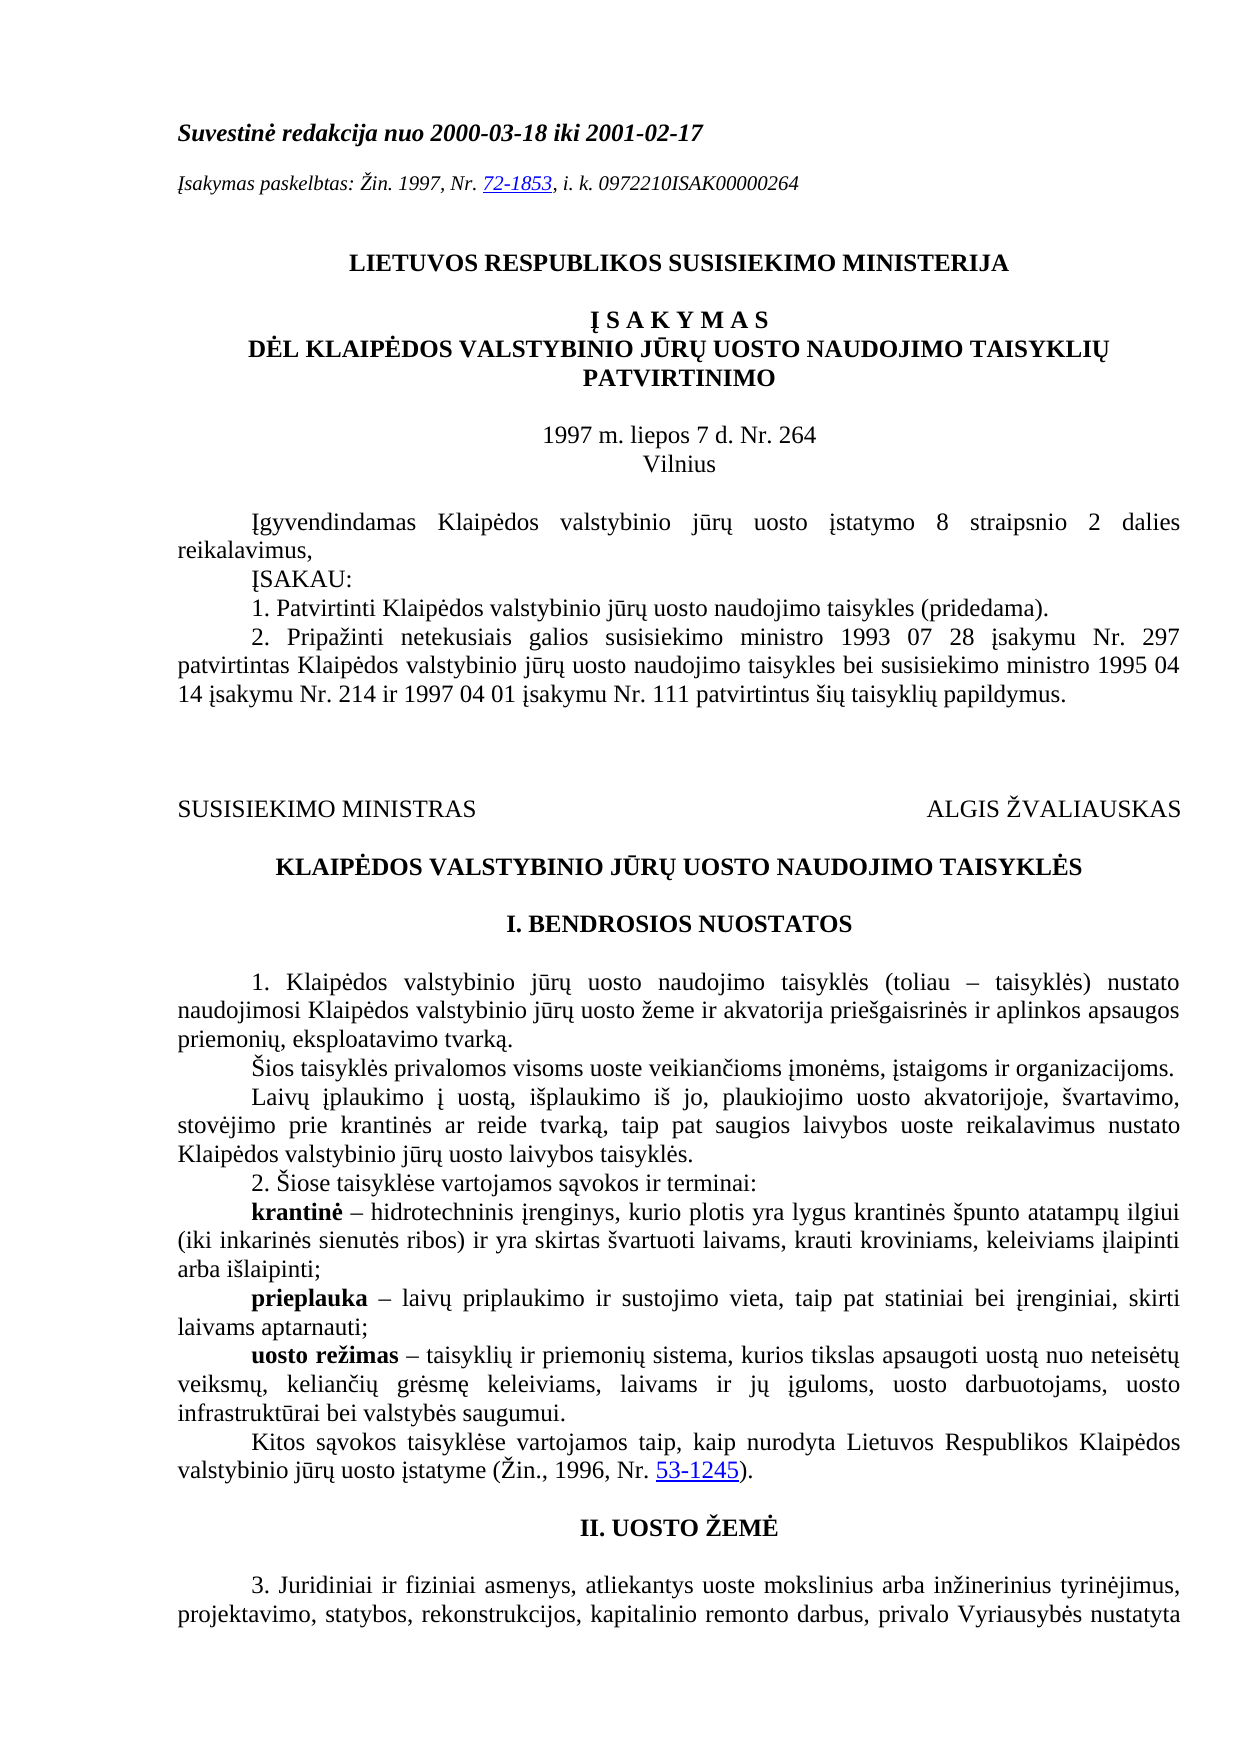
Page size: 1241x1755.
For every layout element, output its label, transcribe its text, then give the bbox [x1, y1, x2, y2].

text Į S A K Y M A S [177, 305, 1181, 334]
text ĮSAKAU: [177, 564, 1181, 593]
text II. UOSTO ŽEMĖ [177, 1513, 1181, 1542]
text uosto režimas – taisyklių ir priemonių sistema, kurios tikslas apsaugoti uostą nuo neteisėtų veiksmų, keliančių grėsmę keleiviams, laivams ir jų įguloms, uosto darbuotojams, uosto infrastruktūrai bei valstybės saugumui. [177, 1340, 1181, 1427]
text Šios taisyklės privalomos visoms uoste veikiančioms įmonėms, įstaigoms ir organizacijoms. [177, 1053, 1181, 1082]
text 3. Juridiniai ir fiziniai asmenys, atliekantys uoste mokslinius arba inžinerinius tyrinėjimus, projektavimo, statybos, rekonstrukcijos, kapitalinio remonto darbus, privalo Vyriausybės nustatyta [177, 1570, 1181, 1628]
text 2. Pripažinti netekusiais galios susisiekimo ministro 1993 07 28 įsakymu Nr. 297 patvirtintas Klaipėdos valstybinio jūrų uosto naudojimo taisykles bei susisiekimo ministro 1995 04 14 įsakymu Nr. 214 ir 1997 04 01 įsakymu Nr. 111 patvirtintus šių taisyklių papildymus. [177, 622, 1181, 708]
text 2. Šiose taisyklėse vartojamos sąvokos ir terminai: [177, 1168, 1181, 1197]
text krantinė – hidrotechninis įrenginys, kurio plotis yra lygus krantinės špunto atatampų ilgiui (iki inkarinės sienutės ribos) ir yra skirtas švartuoti laivams, krauti kroviniams, keleiviams įlaipinti arba išlaipinti; [177, 1197, 1181, 1283]
text I. BENDROSIOS NUOSTATOS [177, 909, 1181, 938]
text DĖL KLAIPĖDOS VALSTYBINIO JŪRŲ UOSTO NAUDOJIMO TAISYKLIŲ PATVIRTINIMO [177, 334, 1181, 392]
text Kitos sąvokos taisyklėse vartojamos taip, kaip nurodyta Lietuvos Respublikos Klaipėdos valstybinio jūrų uosto įstatyme (Žin., 1996, Nr. 53-1245). [177, 1427, 1181, 1484]
text SUSISIEKIMO MINISTRAS ALGIS ŽVALIAUSKAS [177, 794, 1181, 823]
text Įgyvendindamas Klaipėdos valstybinio jūrų uosto įstatymo 8 straipsnio 2 dalies reikalavimus, [177, 507, 1181, 564]
text LIETUVOS RESPUBLIKOS SUSISIEKIMO MINISTERIJA [177, 248, 1181, 277]
text prieplauka – laivų priplaukimo ir sustojimo vieta, taip pat statiniai bei įrenginiai, skirti laivams aptarnauti; [177, 1283, 1181, 1340]
text Laivų įplaukimo į uostą, išplaukimo iš jo, plaukiojimo uosto akvatorijoje, švartavimo, stovėjimo prie krantinės ar reide tvarką, taip pat saugios laivybos uoste reikalavimus nustato Klaipėdos valstybinio jūrų uosto laivybos taisyklės. [177, 1082, 1181, 1168]
text KLAIPĖDOS VALSTYBINIO JŪRŲ UOSTO NAUDOJIMO TAISYKLĖS [177, 852, 1181, 880]
text 1997 m. liepos 7 d. Nr. 264 [177, 420, 1181, 449]
text Įsakymas paskelbtas: Žin. 1997, Nr. 72-1853, i. k. 0972210ISAK00000264 [177, 171, 1181, 195]
text 1. Patvirtinti Klaipėdos valstybinio jūrų uosto naudojimo taisykles (pridedama). [177, 593, 1181, 622]
text 1. Klaipėdos valstybinio jūrų uosto naudojimo taisyklės (toliau – taisyklės) nustato naudojimosi Klaipėdos valstybinio jūrų uosto žeme ir akvatorija priešgaisrinės ir aplinkos apsaugos priemonių, eksploatavimo tvarką. [177, 967, 1181, 1053]
text Suvestinė redakcija nuo 2000-03-18 iki 2001-02-17 [177, 118, 1181, 147]
text Vilnius [177, 449, 1181, 478]
